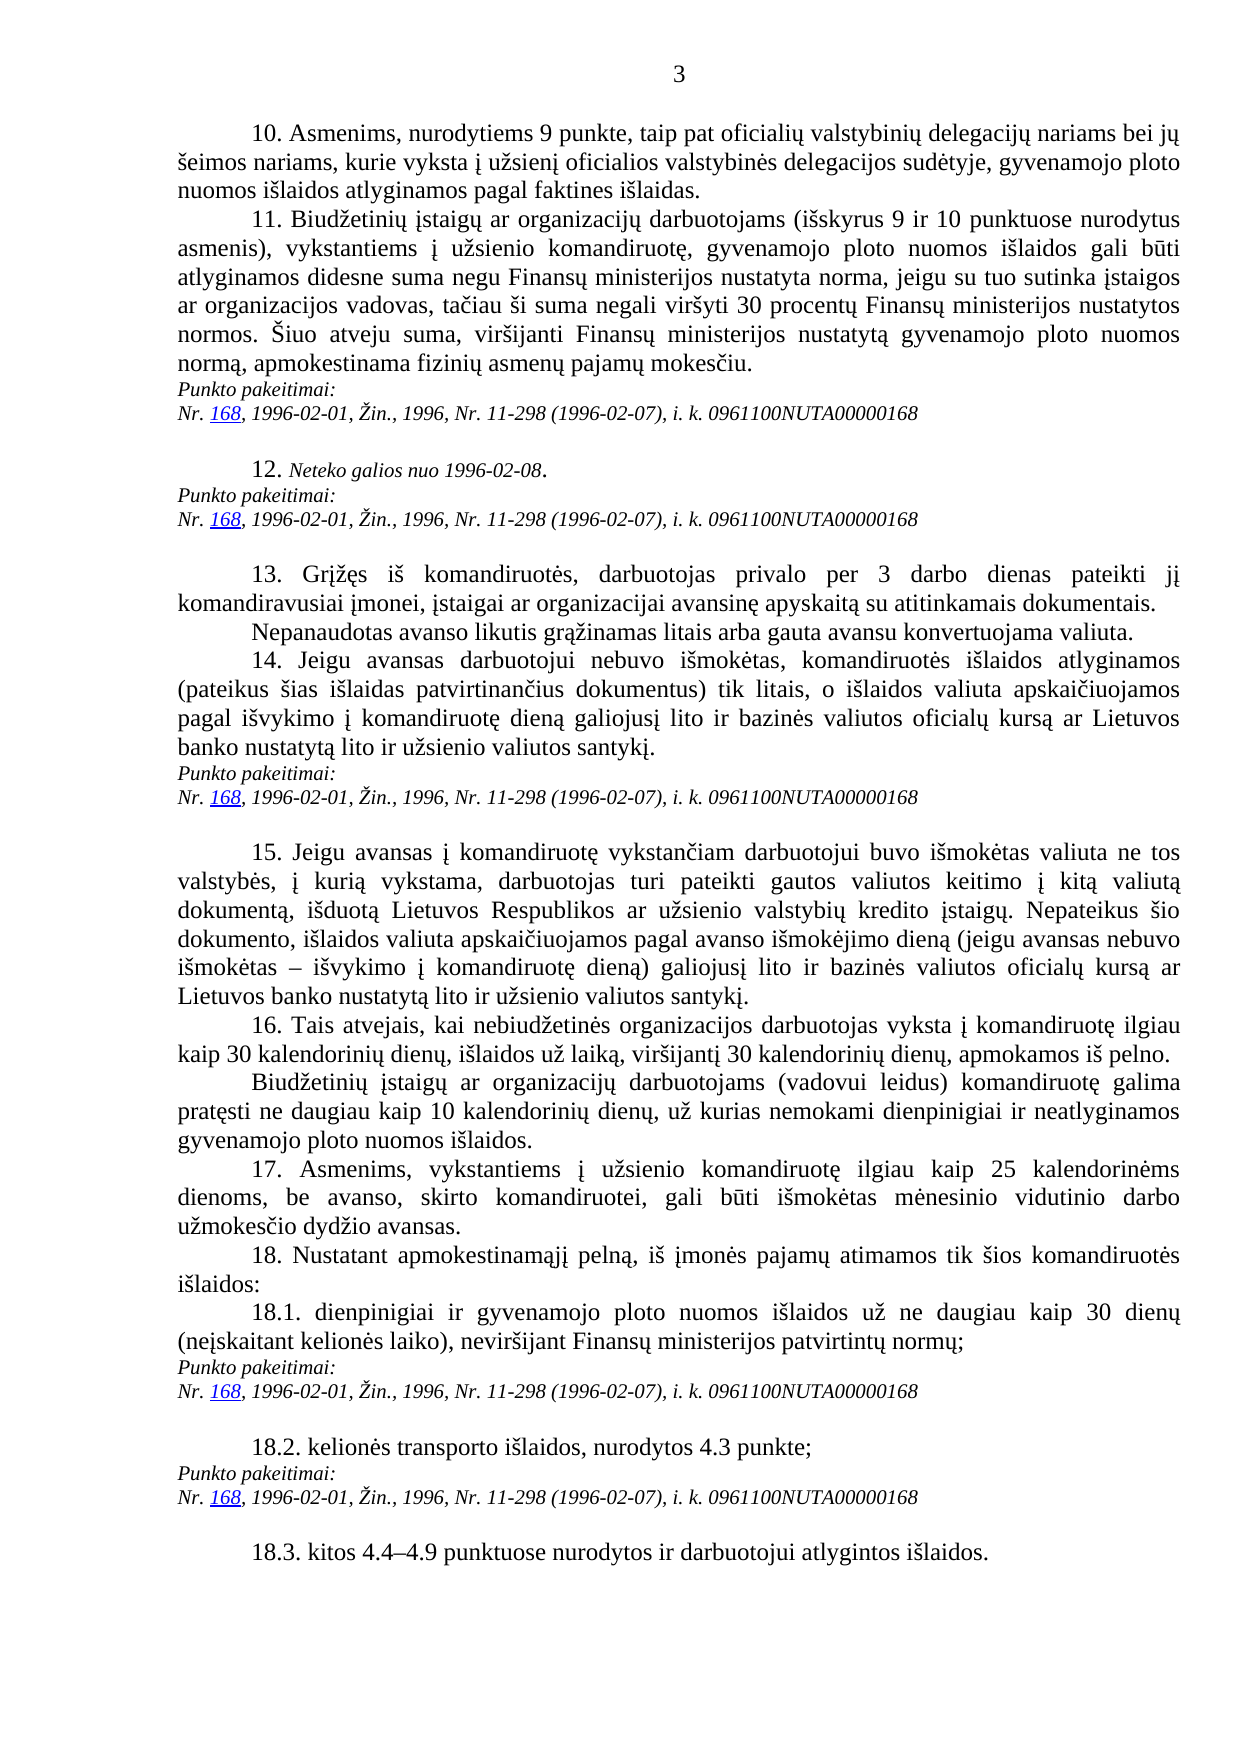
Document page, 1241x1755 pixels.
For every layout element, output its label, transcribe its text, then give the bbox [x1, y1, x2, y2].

text 16. Tais atvejais, kai nebiudžetinės organizacijos darbuotojas vyksta į komandiruotę ilgiau kaip 30 kalendorinių dienų, išlaidos už laiką, viršijantį 30 kalendorinių dienų, apmokamos iš pelno. [177, 1010, 1181, 1067]
text 18.2. kelionės transporto išlaidos, nurodytos 4.3 punkte; [177, 1432, 1181, 1461]
text Biudžetinių įstaigų ar organizacijų darbuotojams (vadovui leidus) komandiruotę galima pratęsti ne daugiau kaip 10 kalendorinių dienų, už kurias nemokami dienpinigiai ir neatlyginamos gyvenamojo ploto nuomos išlaidos. [177, 1067, 1181, 1154]
text Punkto pakeitimai: [177, 1461, 1181, 1485]
text 12. Neteko galios nuo 1996-02-08. [177, 454, 1181, 482]
text 18. Nustatant apmokestinamąjį pelną, iš įmonės pajamų atimamos tik šios komandiruotės išlaidos: [177, 1240, 1181, 1297]
text Nr. 168, 1996-02-01, Žin., 1996, Nr. 11-298 (1996-02-07), i. k. 0961100NUTA00000168 [177, 1485, 1181, 1509]
text 11. Biudžetinių įstaigų ar organizacijų darbuotojams (išskyrus 9 ir 10 punktuose nurodytus asmenis), vykstantiems į užsienio komandiruotę, gyvenamojo ploto nuomos išlaidos gali būti atlyginamos didesne suma negu Finansų ministerijos nustatyta norma, jeigu su tuo sutinka įstaigos ar organizacijos vadovas, tačiau ši suma negali viršyti 30 procentų Finansų ministerijos nustatytos normos. Šiuo atveju suma, viršijanti Finansų ministerijos nustatytą gyvenamojo ploto nuomos normą, apmokestinama fizinių asmenų pajamų mokesčiu. [177, 204, 1181, 377]
text 17. Asmenims, vykstantiems į užsienio komandiruotę ilgiau kaip 25 kalendorinėms dienoms, be avanso, skirto komandiruotei, gali būti išmokėtas mėnesinio vidutinio darbo užmokesčio dydžio avansas. [177, 1154, 1181, 1240]
text Punkto pakeitimai: [177, 1355, 1181, 1379]
text Punkto pakeitimai: [177, 377, 1181, 401]
text 18.1. dienpinigiai ir gyvenamojo ploto nuomos išlaidos už ne daugiau kaip 30 dienų (neįskaitant kelionės laiko), neviršijant Finansų ministerijos patvirtintų normų; [177, 1297, 1181, 1355]
text 14. Jeigu avansas darbuotojui nebuvo išmokėtas, komandiruotės išlaidos atlyginamos (pateikus šias išlaidas patvirtinančius dokumentus) tik litais, o išlaidos valiuta apskaičiuojamos pagal išvykimo į komandiruotę dieną galiojusį lito ir bazinės valiutos oficialų kursą ar Lietuvos banko nustatytą lito ir užsienio valiutos santykį. [177, 646, 1181, 761]
text 15. Jeigu avansas į komandiruotę vykstančiam darbuotojui buvo išmokėtas valiuta ne tos valstybės, į kurią vykstama, darbuotojas turi pateikti gautos valiutos keitimo į kitą valiutą dokumentą, išduotą Lietuvos Respublikos ar užsienio valstybių kredito įstaigų. Nepateikus šio dokumento, išlaidos valiuta apskaičiuojamos pagal avanso išmokėjimo dieną (jeigu avansas nebuvo išmokėtas – išvykimo į komandiruotę dieną) galiojusį lito ir bazinės valiutos oficialų kursą ar Lietuvos banko nustatytą lito ir užsienio valiutos santykį. [177, 837, 1181, 1010]
text Punkto pakeitimai: [177, 482, 1181, 507]
text Nr. 168, 1996-02-01, Žin., 1996, Nr. 11-298 (1996-02-07), i. k. 0961100NUTA00000168 [177, 401, 1181, 425]
text Nepanaudotas avanso likutis grąžinamas litais arba gauta avansu konvertuojama valiuta. [177, 617, 1181, 646]
text Nr. 168, 1996-02-01, Žin., 1996, Nr. 11-298 (1996-02-07), i. k. 0961100NUTA00000168 [177, 507, 1181, 531]
text Nr. 168, 1996-02-01, Žin., 1996, Nr. 11-298 (1996-02-07), i. k. 0961100NUTA00000168 [177, 1379, 1181, 1403]
text Nr. 168, 1996-02-01, Žin., 1996, Nr. 11-298 (1996-02-07), i. k. 0961100NUTA00000168 [177, 785, 1181, 809]
text 18.3. kitos 4.4–4.9 punktuose nurodytos ir darbuotojui atlygintos išlaidos. [177, 1537, 1181, 1566]
text 13. Grįžęs iš komandiruotės, darbuotojas privalo per 3 darbo dienas pateikti jį komandiravusiai įmonei, įstaigai ar organizacijai avansinę apyskaitą su atitinkamais dokumentais. [177, 559, 1181, 617]
text 10. Asmenims, nurodytiems 9 punkte, taip pat oficialių valstybinių delegacijų nariams bei jų šeimos nariams, kurie vyksta į užsienį oficialios valstybinės delegacijos sudėtyje, gyvenamojo ploto nuomos išlaidos atlyginamos pagal faktines išlaidas. [177, 118, 1181, 204]
text Punkto pakeitimai: [177, 761, 1181, 785]
